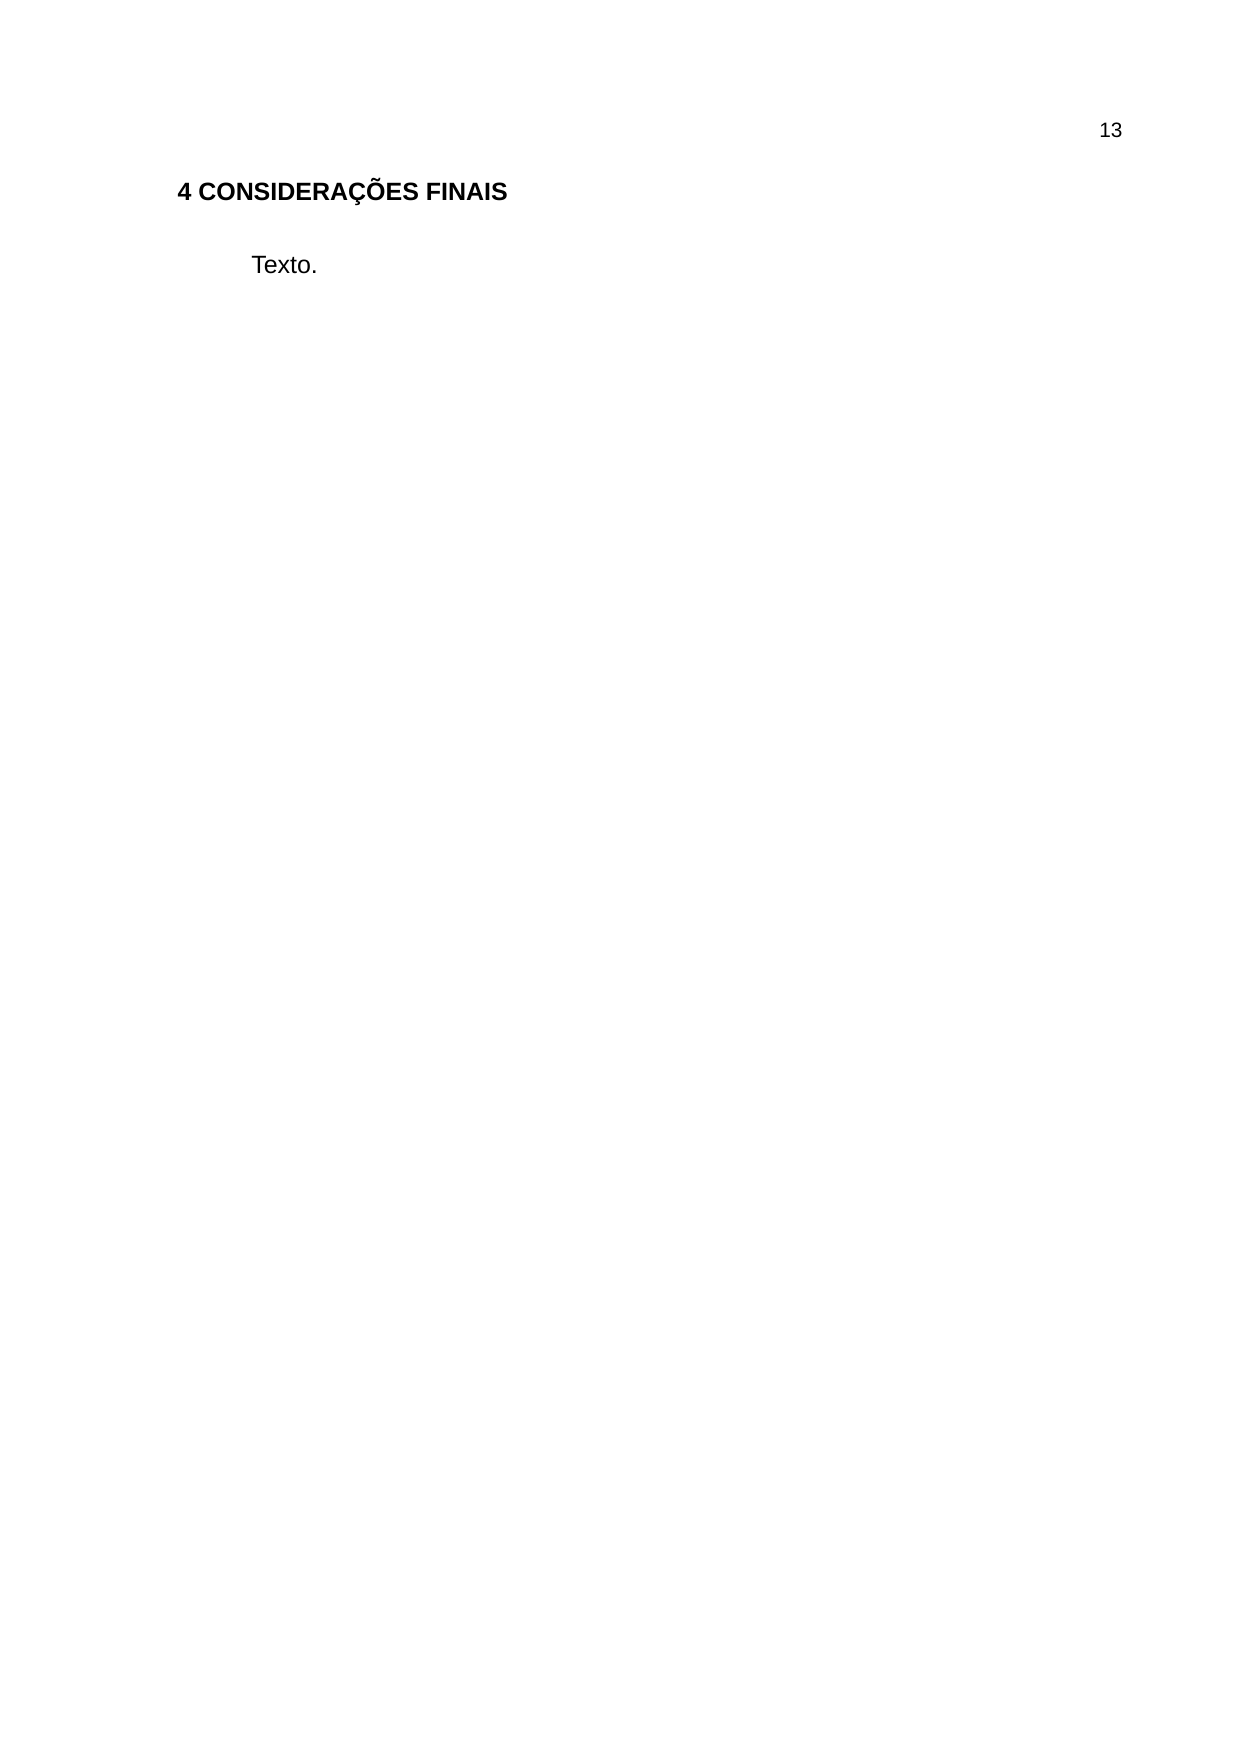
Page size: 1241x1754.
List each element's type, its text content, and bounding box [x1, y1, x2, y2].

text Texto. [177, 250, 1122, 278]
subtitle Considerações finais [177, 177, 1122, 206]
